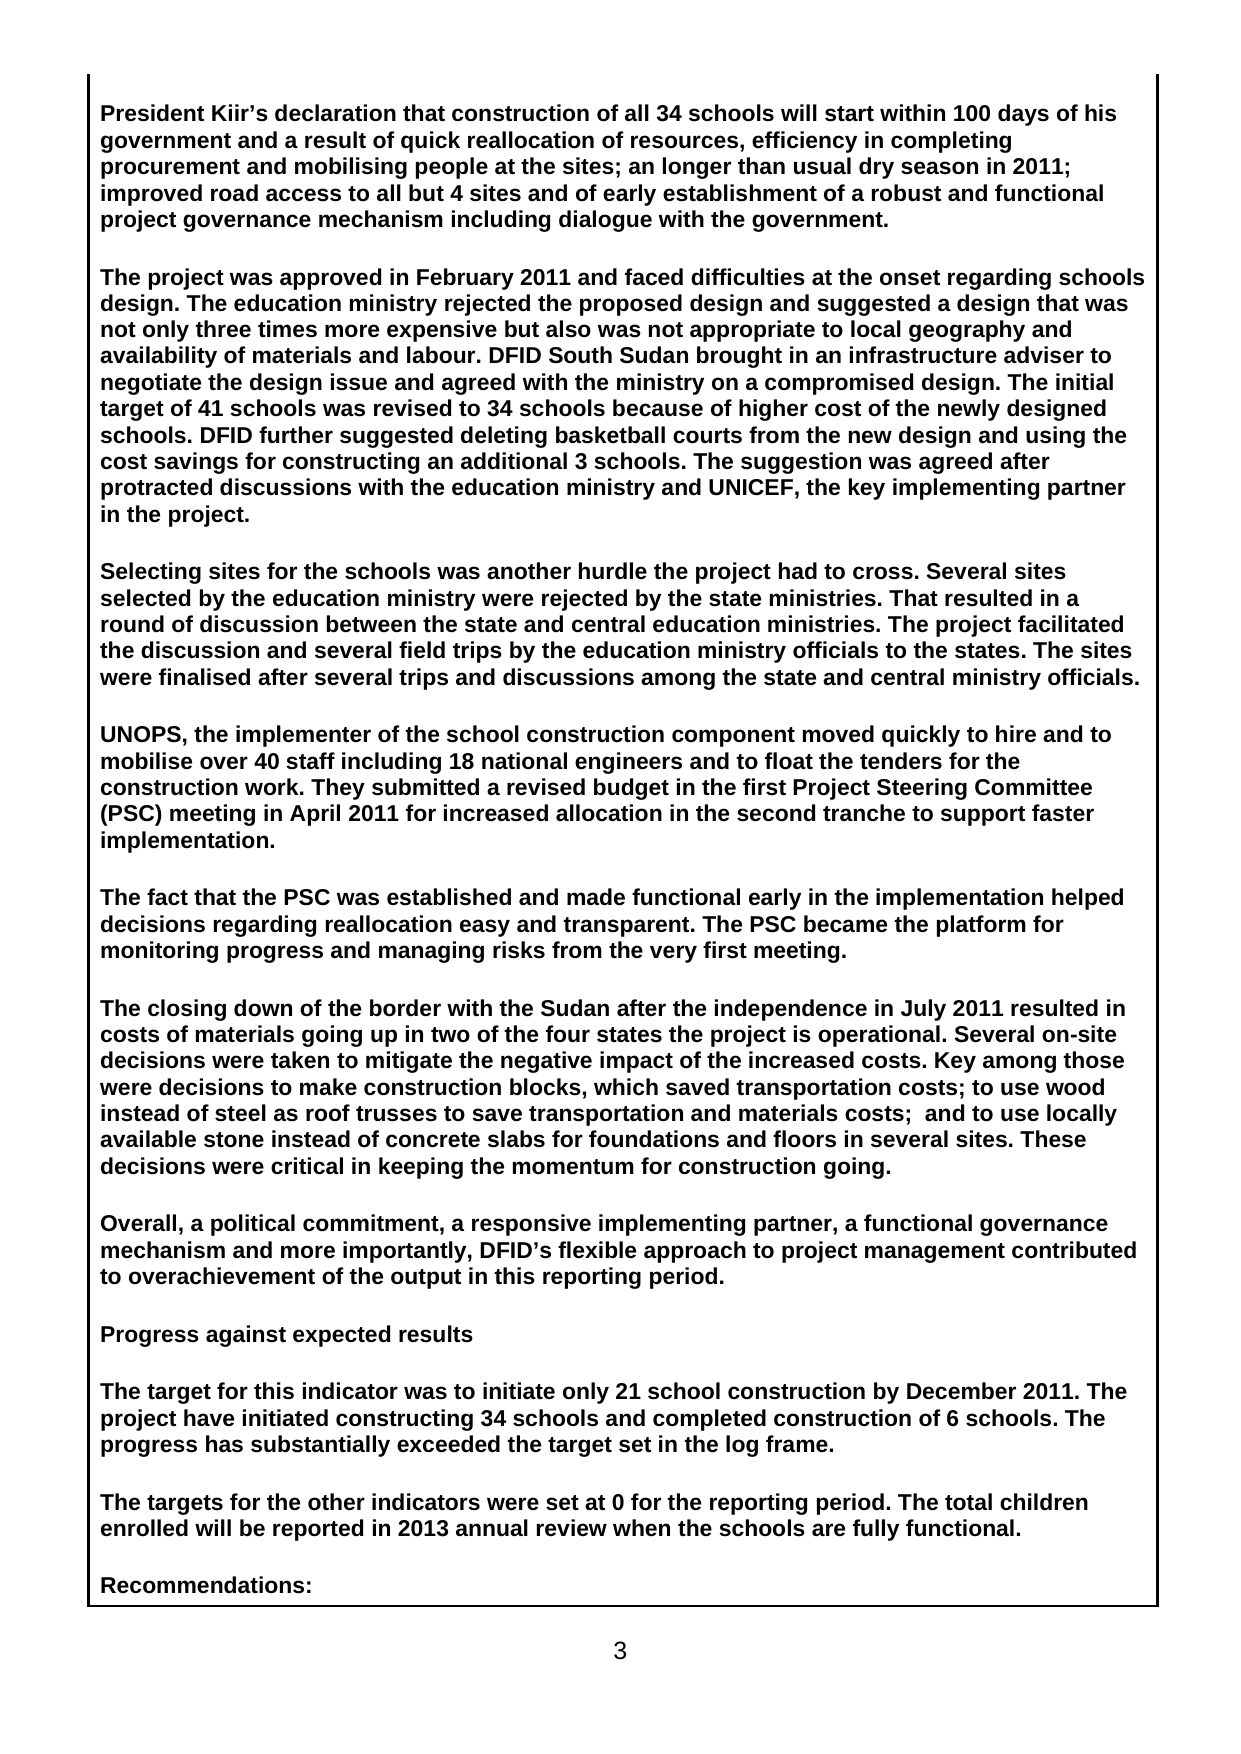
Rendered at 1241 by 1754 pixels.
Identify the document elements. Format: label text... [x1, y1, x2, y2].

table_cell Progress against expected results The target for this indicator was to initiate only 21 school construction by December 2011. The project have initiated constructing 34 schools and completed construction of 6 schools. The progress has substantially exceeded the target set in the log frame. The targets for the other indicators were set at 0 for the reporting period. The total children enrolled will be reported in 2013 annual review when the schools are fully functional. Recommendations: [90, 1296, 1156, 1605]
table_cell President Kiir’s declaration that construction of all 34 schools will start within 100 days of his government and a result of quick reallocation of resources, efficiency in completing procurement and mobilising people at the sites; an longer than usual dry season in 2011; improved road access to all but 4 sites and of early establishment of a robust and functional project governance mechanism including dialogue with the government. The project was approved in February 2011 and faced difficulties at the onset regarding schools design. The education ministry rejected the proposed design and suggested a design that was not only three times more expensive but also was not appropriate to local geography and availability of materials and labour. DFID South Sudan brought in an infrastructure adviser to negotiate the design issue and agreed with the ministry on a compromised design. The initial target of 41 schools was revised to 34 schools because of higher cost of the newly designed schools. DFID further suggested deleting basketball courts from the new design and using the cost savings for constructing an additional 3 schools. The suggestion was agreed after protracted discussions with the education ministry and UNICEF, the key implementing partner in the project. Selecting sites for the schools was another hurdle the project had to cross. Several sites selected by the education ministry were rejected by the state ministries. That resulted in a round of discussion between the state and central education ministries. The project facilitated the discussion and several field trips by the education ministry officials to the states. The sites were finalised after several trips and discussions among the state and central ministry officials. UNOPS, the implementer of the school construction component moved quickly to hire and to mobilise over 40 staff including 18 national engineers and to float the tenders for the construction work. They submitted a revised budget in the first Project Steering Committee (PSC) meeting in April 2011 for increased allocation in the second tranche to support faster implementation. The fact that the PSC was established and made functional early in the implementation helped decisions regarding reallocation easy and transparent. The PSC became the platform for monitoring progress and managing risks from the very first meeting. The closing down of the border with the Sudan after the independence in July 2011 resulted in costs of materials going up in two of the four states the project is operational. Several on-site decisions were taken to mitigate the negative impact of the increased costs. Key among those were decisions to make construction blocks, which saved transportation costs; to use wood instead of steel as roof trusses to save transportation and materials costs; and to use locally available stone instead of concrete slabs for foundations and floors in several sites. These decisions were critical in keeping the momentum for construction going. Overall, a political commitment, a responsive implementing partner, a functional governance mechanism and more importantly, DFID’s flexible approach to project management contributed to overachievement of the output in this reporting period. [90, 74, 1156, 1296]
